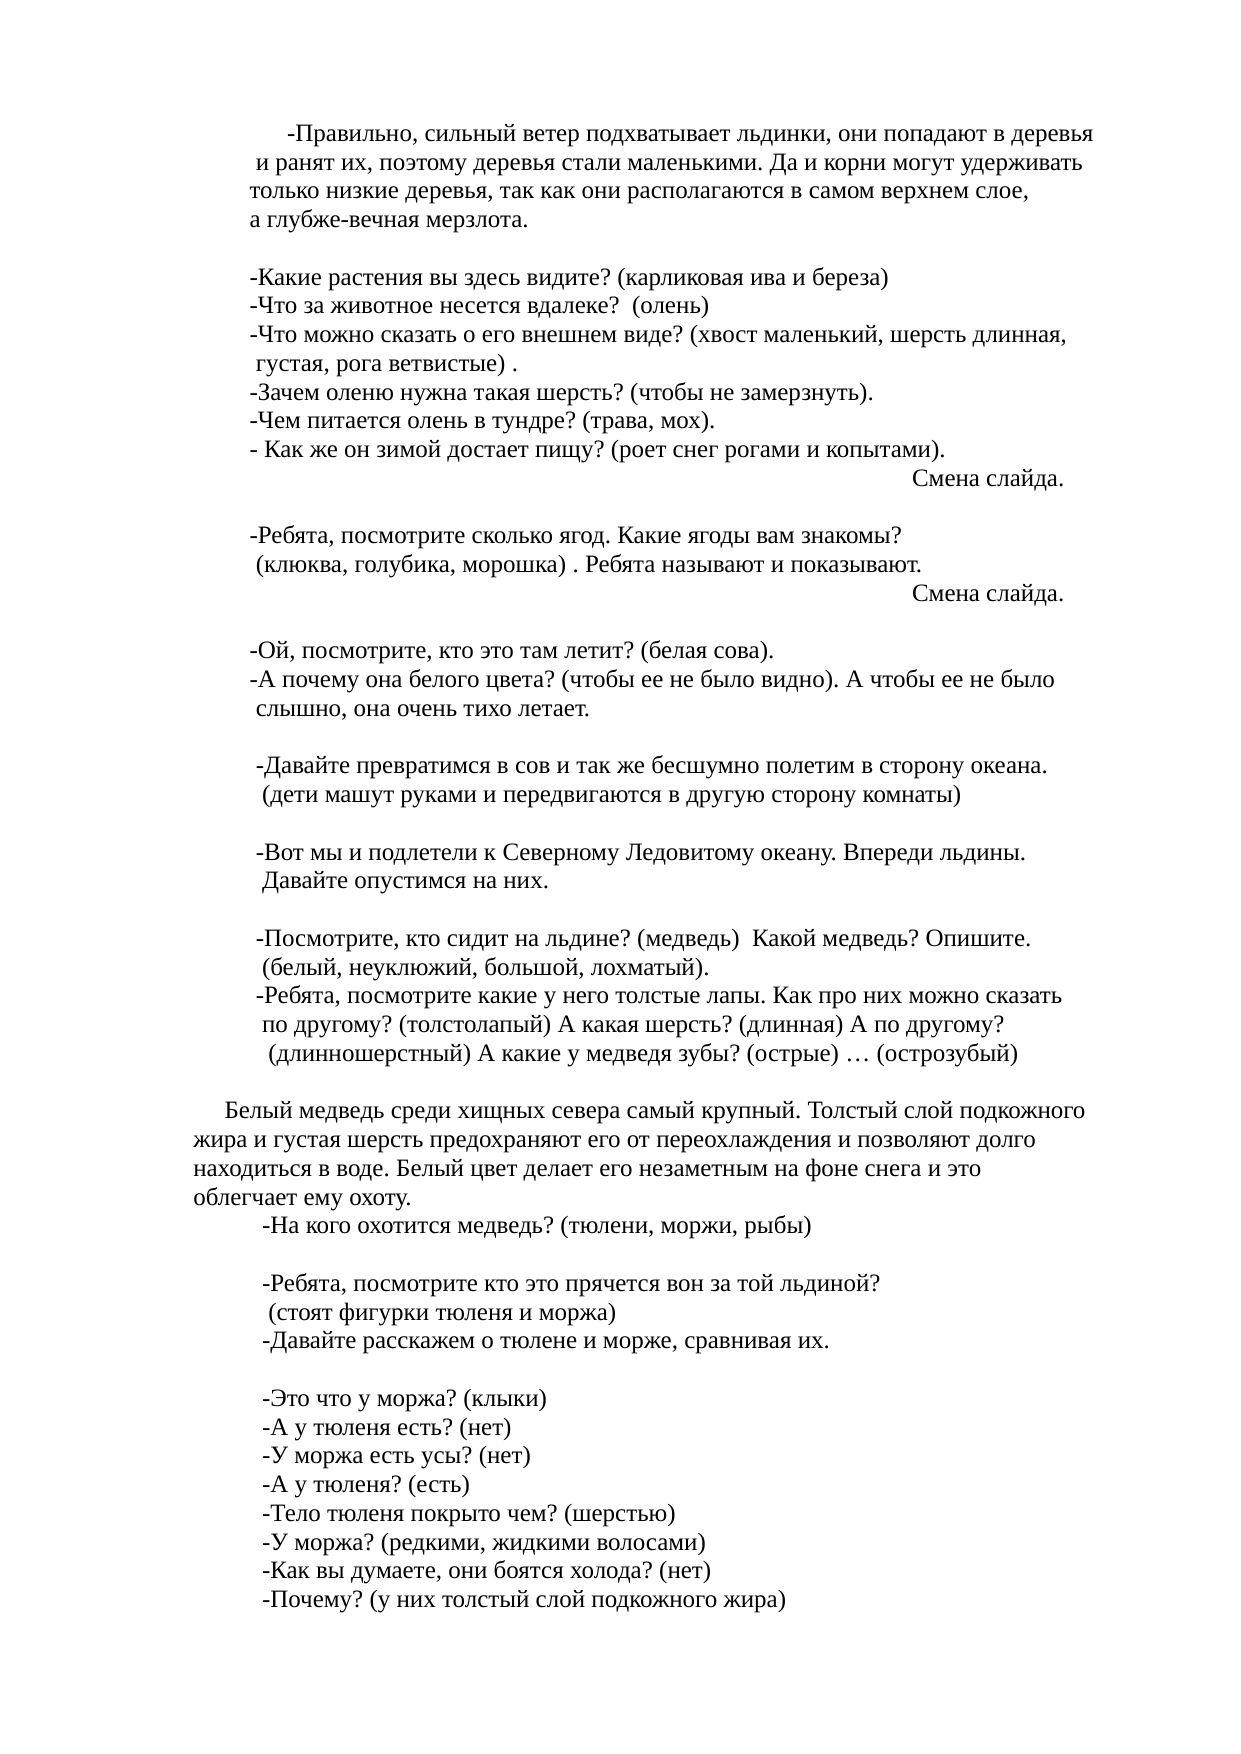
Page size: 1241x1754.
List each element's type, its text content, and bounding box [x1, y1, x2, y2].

text слышно, она очень тихо летает. [118, 693, 1122, 722]
text по другому? (толстолапый) А какая шерсть? (длинная) А по другому? [118, 1009, 1122, 1038]
text -Что за животное несется вдалеке? (олень) [118, 291, 1122, 319]
text -Что можно сказать о его внешнем виде? (хвост маленький, шерсть длинная, [118, 319, 1122, 348]
text -Вот мы и подлетели к Северному Ледовитому океану. Впереди льдины. [118, 837, 1122, 866]
text (длинношерстный) А какие у медведя зубы? (острые) … (острозубый) [118, 1038, 1122, 1067]
text -Давайте расскажем о тюлене и морже, сравнивая их. [118, 1326, 1122, 1354]
text (белый, неуклюжий, большой, лохматый). [118, 952, 1122, 981]
text находиться в воде. Белый цвет делает его незаметным на фоне снега и это [118, 1153, 1122, 1182]
text -Ребята, посмотрите кто это прячется вон за той льдиной? [118, 1268, 1122, 1297]
text -Это что у моржа? (клыки) [118, 1383, 1122, 1412]
text (клюква, голубика, морошка) . Ребята называют и показывают. [118, 549, 1122, 578]
text -Правильно, сильный ветер подхватывает льдинки, они попадают в деревья [118, 118, 1122, 147]
text -Почему? (у них толстый слой подкожного жира) [118, 1584, 1122, 1613]
text -Какие растения вы здесь видите? (карликовая ива и береза) [118, 262, 1122, 291]
text -А у тюленя? (есть) [118, 1469, 1122, 1498]
text -А у тюленя есть? (нет) [118, 1412, 1122, 1441]
text -Зачем оленю нужна такая шерсть? (чтобы не замерзнуть). [118, 377, 1122, 406]
text -Посмотрите, кто сидит на льдине? (медведь) Какой медведь? Опишите. [118, 923, 1122, 952]
text облегчает ему охоту. [118, 1182, 1122, 1211]
text жира и густая шерсть предохраняют его от переохлаждения и позволяют долго [118, 1124, 1122, 1153]
text Смена слайда. [118, 578, 1122, 607]
text -Ой, посмотрите, кто это там летит? (белая сова). [118, 636, 1122, 664]
text а глубже-вечная мерзлота. [118, 204, 1122, 233]
text только низкие деревья, так как они располагаются в самом верхнем слое, [118, 176, 1122, 204]
text -А почему она белого цвета? (чтобы ее не было видно). А чтобы ее не было [118, 664, 1122, 693]
text густая, рога ветвистые) . [118, 348, 1122, 377]
text -Ребята, посмотрите какие у него толстые лапы. Как про них можно сказать [118, 981, 1122, 1009]
text и ранят их, поэтому деревья стали маленькими. Да и корни могут удерживать [118, 147, 1122, 176]
text -Тело тюленя покрыто чем? (шерстью) [118, 1498, 1122, 1527]
text -У моржа есть усы? (нет) [118, 1441, 1122, 1469]
text -Как вы думаете, они боятся холода? (нет) [118, 1556, 1122, 1584]
text Смена слайда. [118, 463, 1122, 492]
text -У моржа? (редкими, жидкими волосами) [118, 1527, 1122, 1556]
text -Ребята, посмотрите сколько ягод. Какие ягоды вам знакомы? [118, 521, 1122, 549]
text (стоят фигурки тюленя и моржа) [118, 1297, 1122, 1326]
text -Чем питается олень в тундре? (трава, мох). [118, 406, 1122, 434]
text (дети машут руками и передвигаются в другую сторону комнаты) [118, 779, 1122, 808]
text Давайте опустимся на них. [118, 866, 1122, 894]
text -Давайте превратимся в сов и так же бесшумно полетим в сторону океана. [118, 751, 1122, 779]
text Белый медведь среди хищных севера самый крупный. Толстый слой подкожного [118, 1096, 1122, 1124]
text - Как же он зимой достает пищу? (роет снег рогами и копытами). [118, 434, 1122, 463]
text -На кого охотится медведь? (тюлени, моржи, рыбы) [118, 1211, 1122, 1239]
